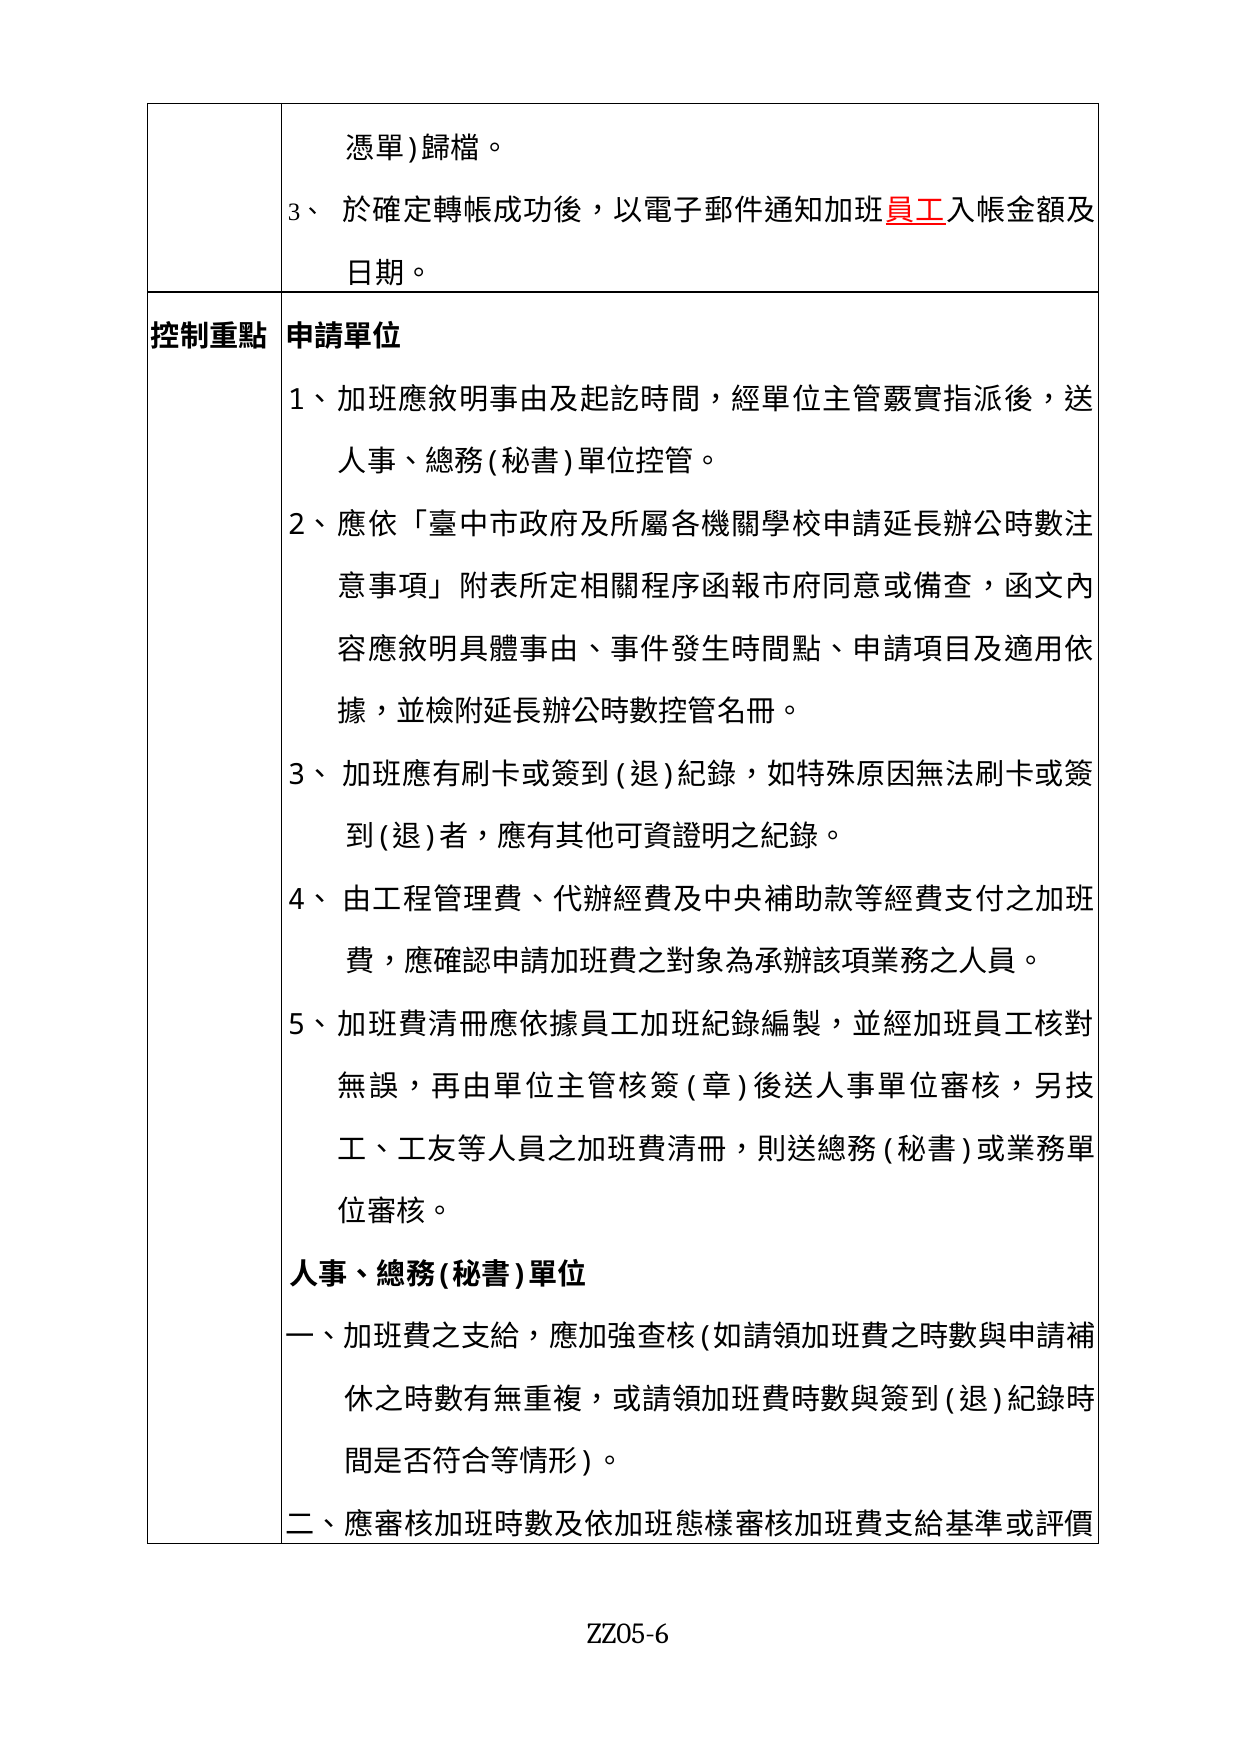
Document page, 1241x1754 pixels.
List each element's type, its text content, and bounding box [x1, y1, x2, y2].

table_cell 申請單位 加班申請 (一)申請作業 1.一般加班：於加班當日下班前，辦理加班申請作業，於加班申請單敘明事由及起訖時間，經單位主管覈實指派後，送人事、總務(秘書)單位控管。 2.專案加班：須先敘明事由，陳報機關首長或其授權人核定後送人事、總務(秘書)單位控管，申請作業同一般加班之程序。 3.須報市府同意或備查延長辦公時數應注意： (1)為搶救重大災害、處理緊急或重大突發事件、辦理重大專案業務或辦理季節性、週期性工作等情形，其延長辦公時數連同正常辦公時數，每日超過14小時，或每月延長辦公時數超過60小時者，應函報市府同意或備查，函文內容應敘明具體事由、事件發生時間點、申請項目及適用依據，並檢附延長辦公時數控管名冊，並依「臺中市政府及所屬各機關學校申請延長辦公時數注意事項」附表所定程序報送。 (2)延長辦公時數申請案，應事先會辦人事單位及會計單位，送經市府同意或備查。 (3)應注意延長辦公時數申請案之報送時效性。二級機關及學校延長辦公時數申請案，應先報送一級機關審查後，再函報市府。 (二)加班因故未及於事前申請，最遲應於機關規定期限內提出，逾限不予處理；遇有特殊情形，應簽奉機關首長或其授權人同意後辦理。 (三)加班起訖時間應有刷卡或簽到(退)紀錄，如特殊原因無法刷卡或簽到(退)者，應有其他可資證明之紀錄。 加班費請領 (一)由機關指定單位製作之加班費清冊應依據員工加班紀錄編製，並經加班員工核對無誤，再由單位主管核簽(章)後送人事單位審核，另技工、工友或臨時人員等之加班費清冊，則送總務(秘書)或業務單位審核。 (二)由工程管理費、代辦經費及中央補助款等經費支出之加班費，應確認申請加班費之對象為承辦該項業務之人員。 人事、總務(秘書)單位 加班管制 (一)加班費支給時數上限 1.一般加班，應注意每人加班費時數上限，辦公日不得超過4小時，放假日及例假日不得超過8小時，每月不得超過20小時。 2.專案加班，應注意依行政院與所屬中央及地方各機關（構）公務員服勤實施辦法辦理；專案加班費之支給，授權由各機關學校核定。 3.實施輪班輪休制度人員，除警察及消防人員不受前二款規定限制外，其餘人員不受第一款規定限制。但行政院另定每月加班費報支數額上限者，從其規定。 (二)機關核給補休假，應依加班之時數計算補休時數。補休假以小時為單位，不另支給加班費。 (三)機關就加班費之支給，應加強查核(如請領加班費之時數與申請補休之時數有無重複，或請領加班費時數與簽到(退)紀錄時間是否符合等情形)，不得浮濫，有虛報情事者，經查明屬實，應嚴予議處。 (四)機關若採用差勤系統管理加班資料，人事、總務(秘書)單位應採取加簽、加密、浮水印或資料鎖定等方式，防止加班申請單等系統產出檔案及表件遭竄改或偽造，以確保資料正確性及完整性；另對於差勤資料之處理，應留存相關異動紀錄及最近異動日期，並不定期查核，以防止發生未經授權變更資料等情事。 (五)機關若採用差勤系統製作加班費清冊等資料，針對出納管理單位處理人員加班費資料所留存之相關異動紀錄及最近異動日期，總務(秘書)單位應不定期查核，以防止發生未經授權變更資料等情事。 加班費支給 (一)加班費支給要件：應注意以機關人員在規定上班時間以外，經主管覈實指派延長辦公時數者為限。免刷卡或簽到(退)人員加班者，其加班起訖時間應有刷卡、簽到(退)或其他可資證明之紀錄。 (二)加班費支給標準 1.職員：按月支薪俸、專業加給2項之總和；主管人員及簡任(派)非主管人員比照主管職務核給職務加給者，另加主管職務加給或比照主管職務核給之職務加給3項之總和，除以240。 2.聘僱人員：按月支單一薪酬除以240。 3.待命時數之加班費，每小時支給基準同前項基準計支。但各機關學校具低於上開評價換算基準之其他待命服勤需求者，應陳報市府核定；其評價換算基準不得低於前項基準之50%。 4.技工、工友：按月支工餉、專業加給及報院核定有案之每月固定經常性工作給與之總和，除以240，並依勞動基準法第24條規定之加成給與。 5.警察及消防機關輪班輪休制度人員之加班費，其加班費評價換算基準，依中央主管機關訂定之規定辦理。 加班費審核 (一)審核加班時數及依加班態樣審核加班費支給基準或評價換算基準之合法性及正確性。 (二)交叉比對核准之加班申請單、刷卡或簽到(退)紀錄、加班費清冊等資料，如有異常應查明原因。若機關以差勤系統管理者，應將上開交叉比對功能納入設計。 (三)經審核無誤，於加班費清冊核簽(章)後送會計單位。 (四)機關收到金融機構或中華郵政公司傳回之加班費轉帳媒體檔，應使用自動檢核程式或以人工查核方式，檢核加班費轉帳媒體檔之轉存明細是否與支付資料確實相符，如有差異應儘速查明差異原因並通知相關單位妥適處理。 會計單位 一、加班費審核 (一)審核預算能否容納加班費清冊所列相關支出。 (二)審核加班費清冊是否經權責單位核簽(章)。 (三)審核加班費清冊之金額乘算及加總是否正確無誤。 二、會計帳務處理 審核無誤後開立傳票(付款憑單)，送請機關首長或其授權代簽人核簽(章)。 出納管理單位 依會計單位開立之傳票(付款憑單)及加班費清冊等資料，製作加班人員與其金融機構帳號相符之轉帳媒體檔送交金融機構，由其據以辦理轉帳將加班費撥入加班人員帳戶。 產製加班費轉存明細表送金融機構核章後，附入傳票(付款憑單)歸檔。 於確定轉帳成功後，以電子郵件通知加班員工入帳金額及日期。 [282, 104, 1098, 291]
table_cell 申請單位 加班應敘明事由及起訖時間，經單位主管覈實指派後，送人事、總務(秘書)單位控管。 應依「臺中市政府及所屬各機關學校申請延長辦公時數注意事項」附表所定相關程序函報市府同意或備查，函文內容應敘明具體事由、事件發生時間點、申請項目及適用依據，並檢附延長辦公時數控管名冊。 加班應有刷卡或簽到(退)紀錄，如特殊原因無法刷卡或簽到(退)者，應有其他可資證明之紀錄。 由工程管理費、代辦經費及中央補助款等經費支付之加班費，應確認申請加班費之對象為承辦該項業務之人員。 加班費清冊應依據員工加班紀錄編製，並經加班員工核對無誤，再由單位主管核簽(章)後送人事單位審核，另技工、工友等人員之加班費清冊，則送總務(秘書)或業務單位審核。 人事、總務(秘書)單位 一、加班費之支給，應加強查核(如請領加班費之時數與申請補休之時數有無重複，或請領加班費時數與簽到(退)紀錄時間是否符合等情形)。 二、應審核加班時數及依加班態樣審核加班費支給基準或評價 [282, 293, 1098, 1542]
table_cell [148, 104, 281, 291]
table_cell 控制重點 [148, 293, 281, 1542]
